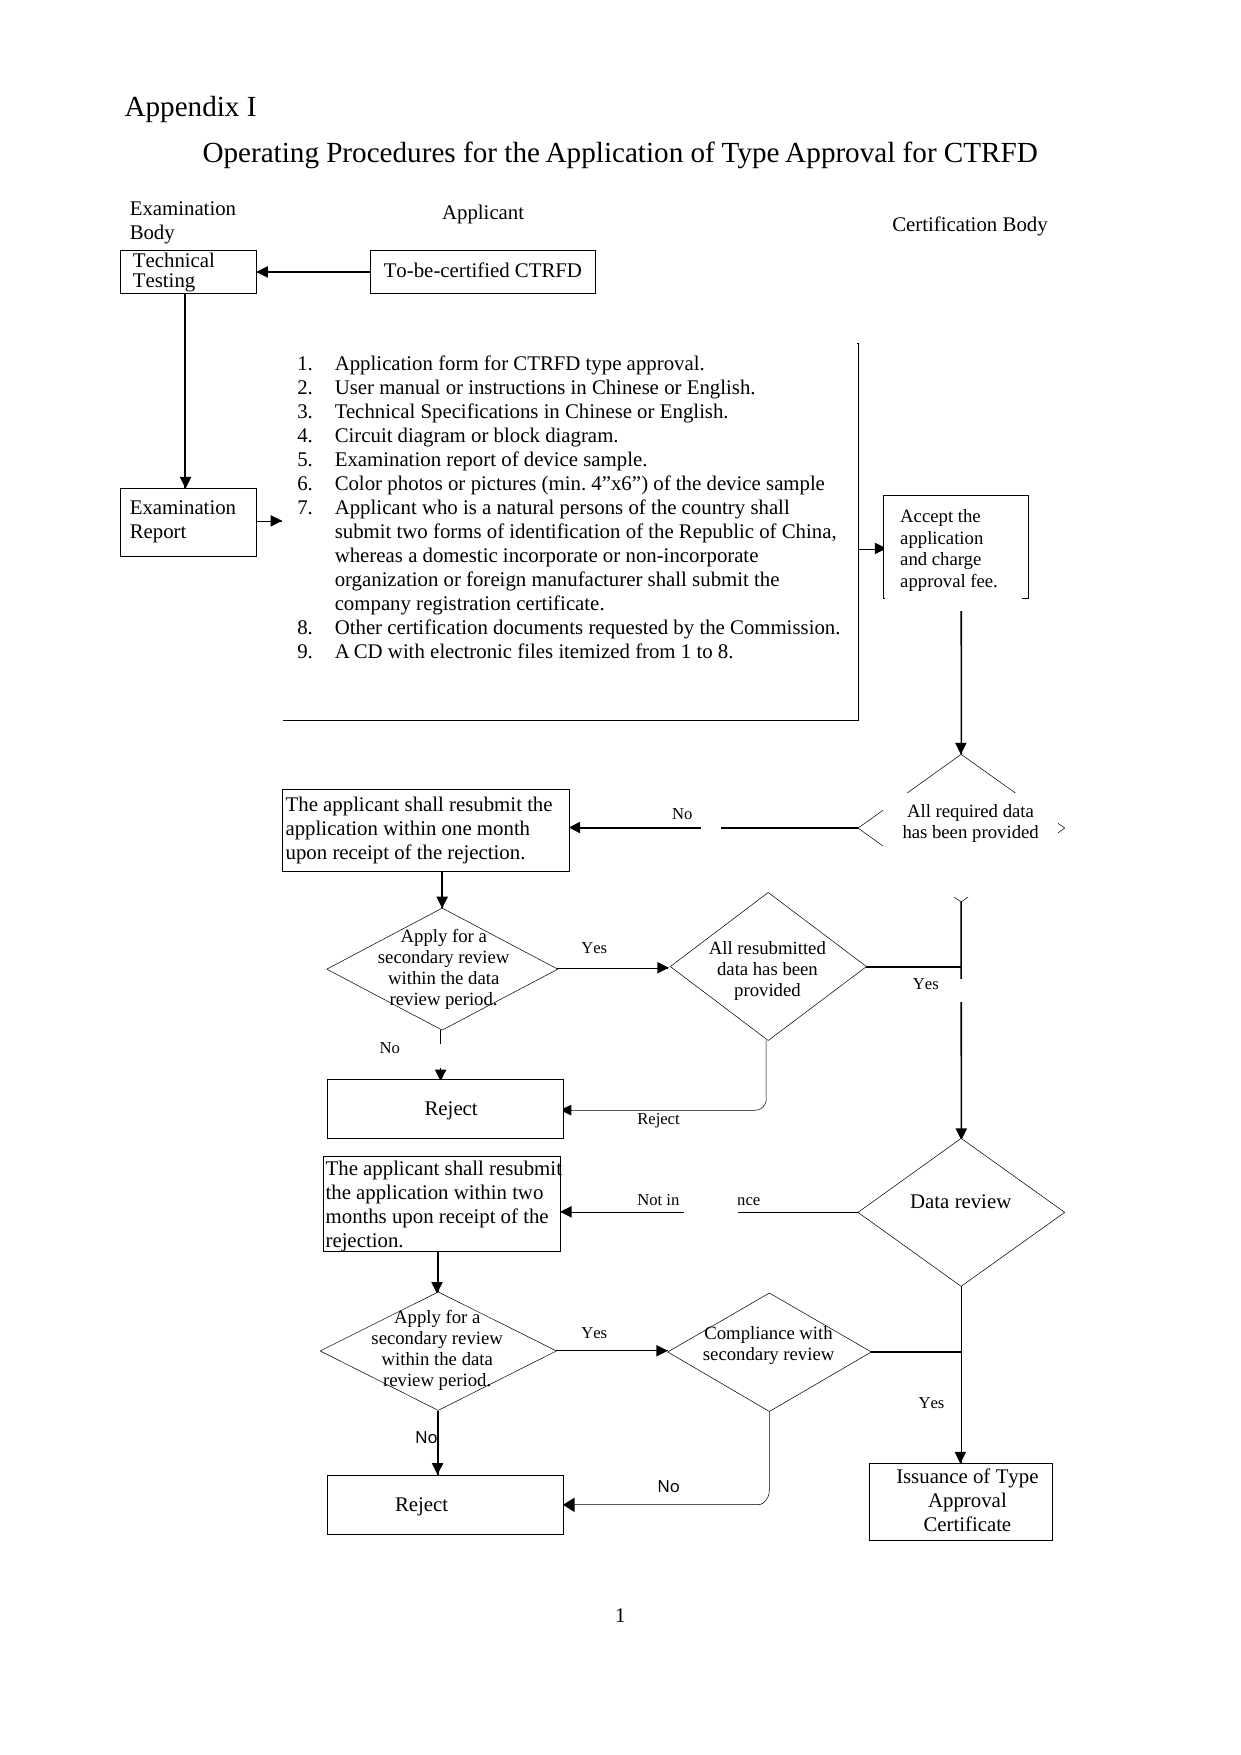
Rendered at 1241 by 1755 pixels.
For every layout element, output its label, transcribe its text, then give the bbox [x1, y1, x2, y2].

text 4. Circuit diagram or block diagram. [297, 423, 842, 447]
text Appendix I [118, 89, 1122, 122]
text 7. Applicant who is a natural persons of the country shall submit two forms of identification of the Republic of China, whereas a domestic incorporate or non-incorporate organization or foreign manufacturer shall submit the company registration certificate. [297, 495, 842, 615]
text 1. Application form for CTRFD type approval. [297, 351, 842, 374]
text 2. User manual or instructions in Chinese or English. [297, 374, 842, 399]
text 5. Examination report of device sample. [297, 447, 842, 471]
text 9. A CD with electronic files itemized from 1 to 8. [297, 639, 842, 663]
text 6. Color photos or pictures (min. 4”x6”) of the device sample [297, 471, 842, 495]
text Accept the application and charge approval fee. [900, 505, 1007, 591]
text 8. Other certification documents requested by the Commission. [297, 615, 842, 639]
text Operating Procedures for the Application of Type Approval for CTRFD [118, 135, 1122, 168]
text 3. Technical Specifications in Chinese or English. [297, 399, 842, 423]
text All required data has been provided [898, 801, 1043, 843]
